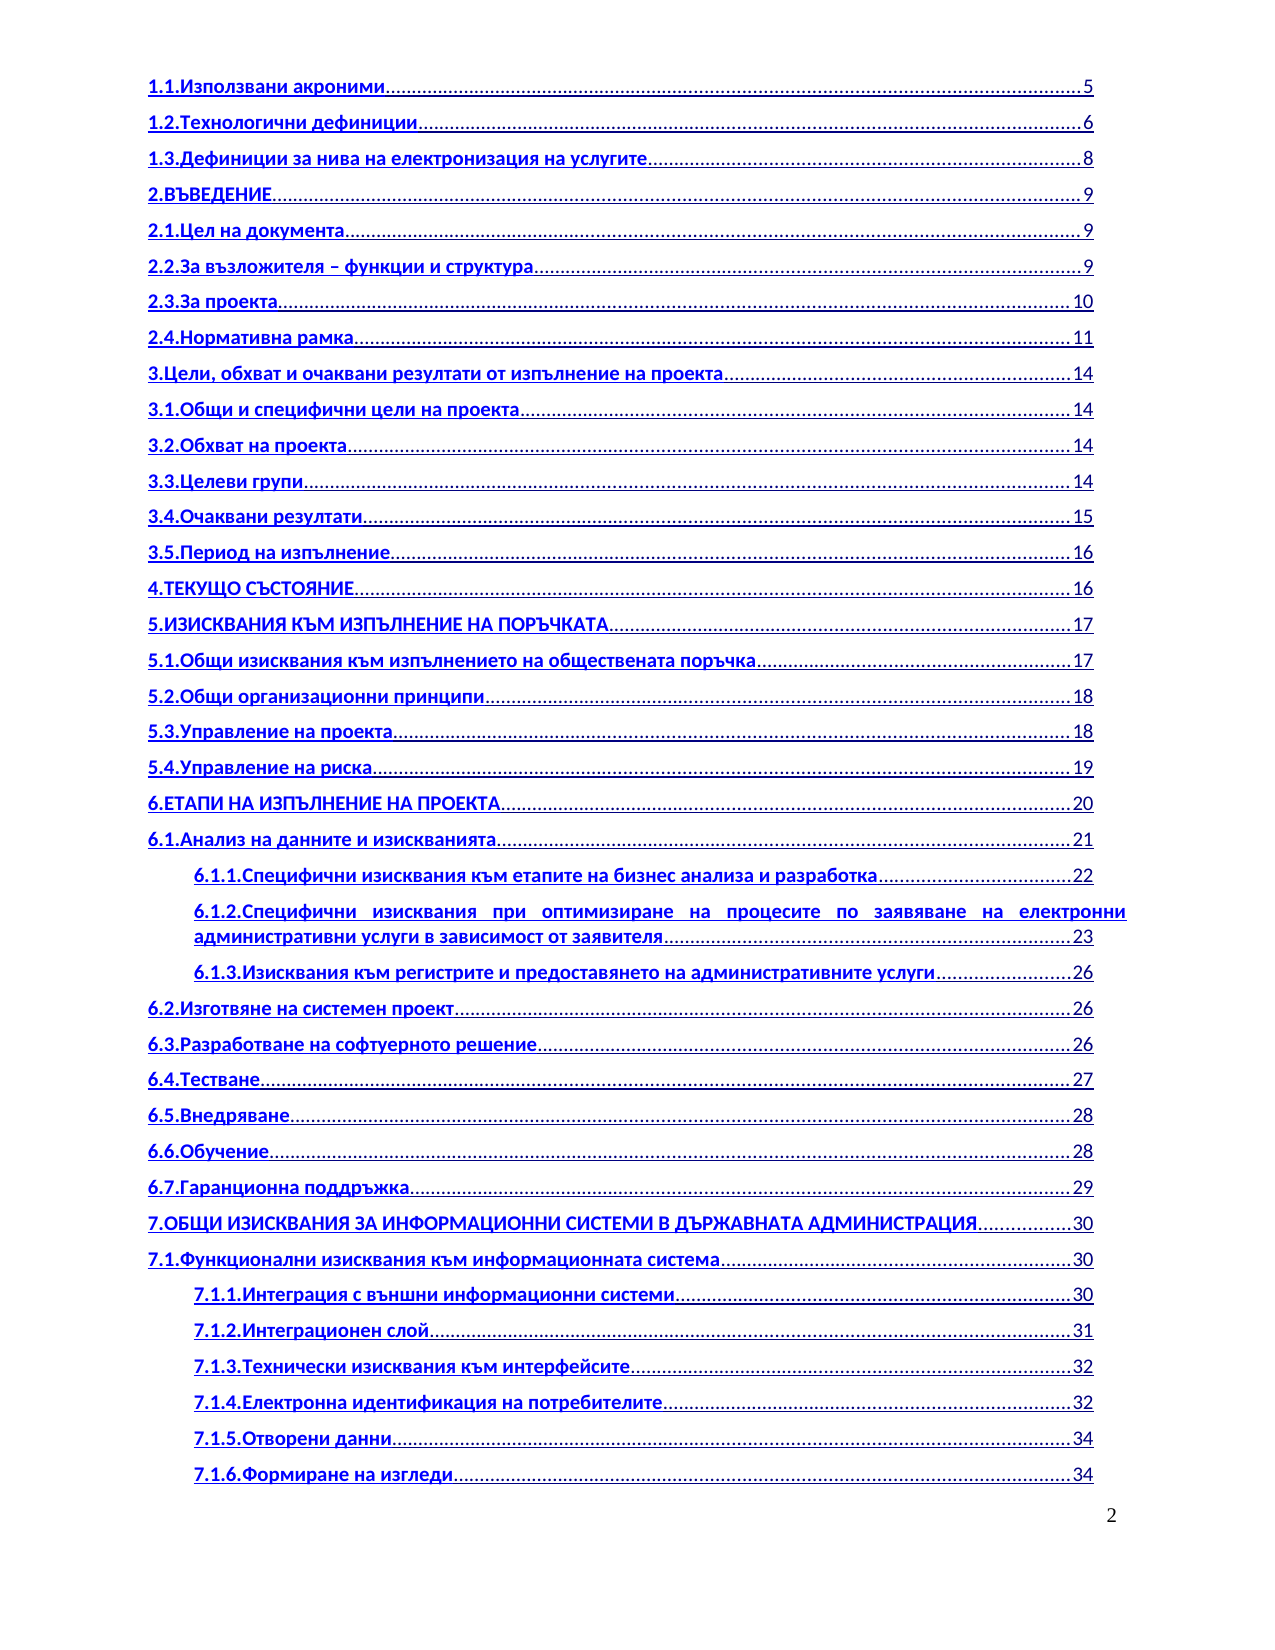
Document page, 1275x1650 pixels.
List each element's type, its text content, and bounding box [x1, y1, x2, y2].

text 7. ОБЩИ ИЗИСКВАНИЯ ЗА ИНФОРМАЦИОННИ СИСТЕМИ В ДЪРЖАВНАТА АДМИНИСТРАЦИЯ 30 [148, 1210, 1127, 1235]
text 3.5. Период на изпълнение 16 [148, 539, 1127, 565]
text 1.2. Технологични дефиниции 6 [148, 109, 1127, 135]
text 6.1.2. Специфични изисквания при оптимизиране на процесите по заявяване на електронни административни услуги в зависимост от заявителя 23 [193, 921, 1127, 949]
text 2.1. Цел на документа 9 [148, 217, 1127, 242]
text 7.1.3. Технически изисквания към интерфейсите 32 [193, 1353, 1127, 1379]
text 7.1. Функционални изисквания към информационната система 30 [148, 1246, 1127, 1271]
text 3.4. Очаквани резултати 15 [148, 504, 1127, 529]
text 5. ИЗИСКВАНИЯ КЪМ ИЗПЪЛНЕНИЕ НА ПОРЪЧКАТА 17 [148, 611, 1127, 637]
text 6.4. Тестване 27 [148, 1067, 1127, 1092]
text 7.1.1. Интеграция с външни информационни системи 30 [193, 1282, 1127, 1307]
text 7.1.4. Електронна идентификация на потребителите 32 [193, 1389, 1127, 1414]
text 3.1. Общи и специфични цели на проекта 14 [148, 396, 1127, 422]
text 2.2. За възложителя – функции и структура 9 [148, 253, 1127, 278]
text 6.7. Гаранционна поддръжка 29 [148, 1174, 1127, 1199]
text 6.6. Обучение 28 [148, 1138, 1127, 1164]
text 6.2. Изготвяне на системен проект 26 [148, 995, 1127, 1020]
text 5.1. Общи изисквания към изпълнението на обществената поръчка 17 [148, 647, 1127, 672]
text 3.2. Обхват на проекта 14 [148, 432, 1127, 457]
text 2.3. За проекта 10 [148, 289, 1127, 314]
text 4. ТЕКУЩО СЪСТОЯНИЕ 16 [148, 575, 1127, 601]
text 3. Цели, обхват и очаквани резултати от изпълнение на проекта 14 [148, 360, 1127, 386]
text 6.1.2. Специфични изисквания при оптимизиране на процесите по заявяване на електронни административни услуги в зависимост от заявителя 23 [193, 898, 1127, 920]
text 2. ВЪВЕДЕНИЕ 9 [148, 181, 1127, 207]
text 6.3. Разработване на софтуерното решение 26 [148, 1031, 1127, 1056]
text 5.3. Управление на проекта 18 [148, 719, 1127, 744]
text 5.2. Общи организационни принципи 18 [148, 683, 1127, 708]
text 5.4. Управление на риска 19 [148, 754, 1127, 780]
text 1.3. Дефиниции за нива на електронизация на услугите 8 [148, 145, 1127, 171]
text 3.3. Целеви групи 14 [148, 468, 1127, 493]
text 6. ЕТАПИ НА ИЗПЪЛНЕНИЕ НА ПРОЕКТА 20 [148, 790, 1127, 816]
text 7.1.6. Формиране на изгледи 34 [193, 1461, 1127, 1486]
text 6.5. Внедряване 28 [148, 1102, 1127, 1128]
text 6.1.3. Изисквания към регистрите и предоставянето на административните услуги 26 [193, 959, 1127, 984]
text 6.1. Анализ на данните и изискванията 21 [148, 826, 1127, 852]
text 7.1.5. Отворени данни 34 [193, 1425, 1127, 1450]
text 1.1. Използвани акроними 5 [148, 74, 1127, 99]
text 6.1.1. Специфични изисквания към етапите на бизнес анализа и разработка 22 [193, 862, 1127, 887]
text 2.4. Нормативна рамка 11 [148, 324, 1127, 350]
text 7.1.2. Интеграционен слой 31 [193, 1317, 1127, 1343]
